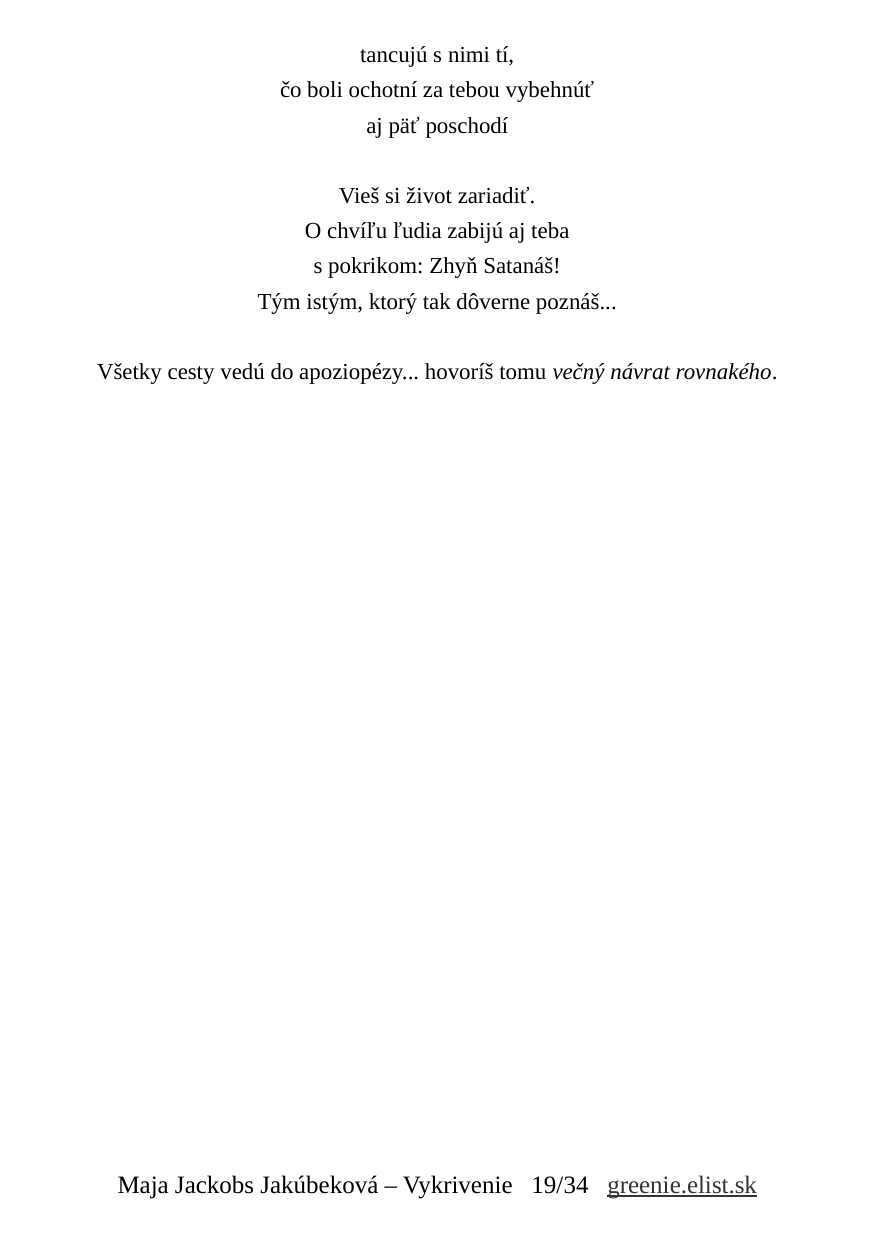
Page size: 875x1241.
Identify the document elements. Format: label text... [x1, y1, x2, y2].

text Tým istým, ktorý tak dôverne poznáš... [41, 288, 833, 314]
text O chvíľu ľudia zabijú aj teba [41, 217, 833, 244]
text Všetky cesty vedú do apoziopézy... hovoríš tomu večný návrat rovnakého. [41, 358, 833, 384]
text Vieš si život zariadiť. [41, 182, 833, 208]
text čo boli ochotní za tebou vybehnúť [41, 77, 833, 103]
text s pokrikom: Zhyň Satanáš! [41, 253, 833, 279]
text tancujú s nimi tí, [41, 41, 833, 68]
text aj päť poschodí [41, 112, 833, 138]
